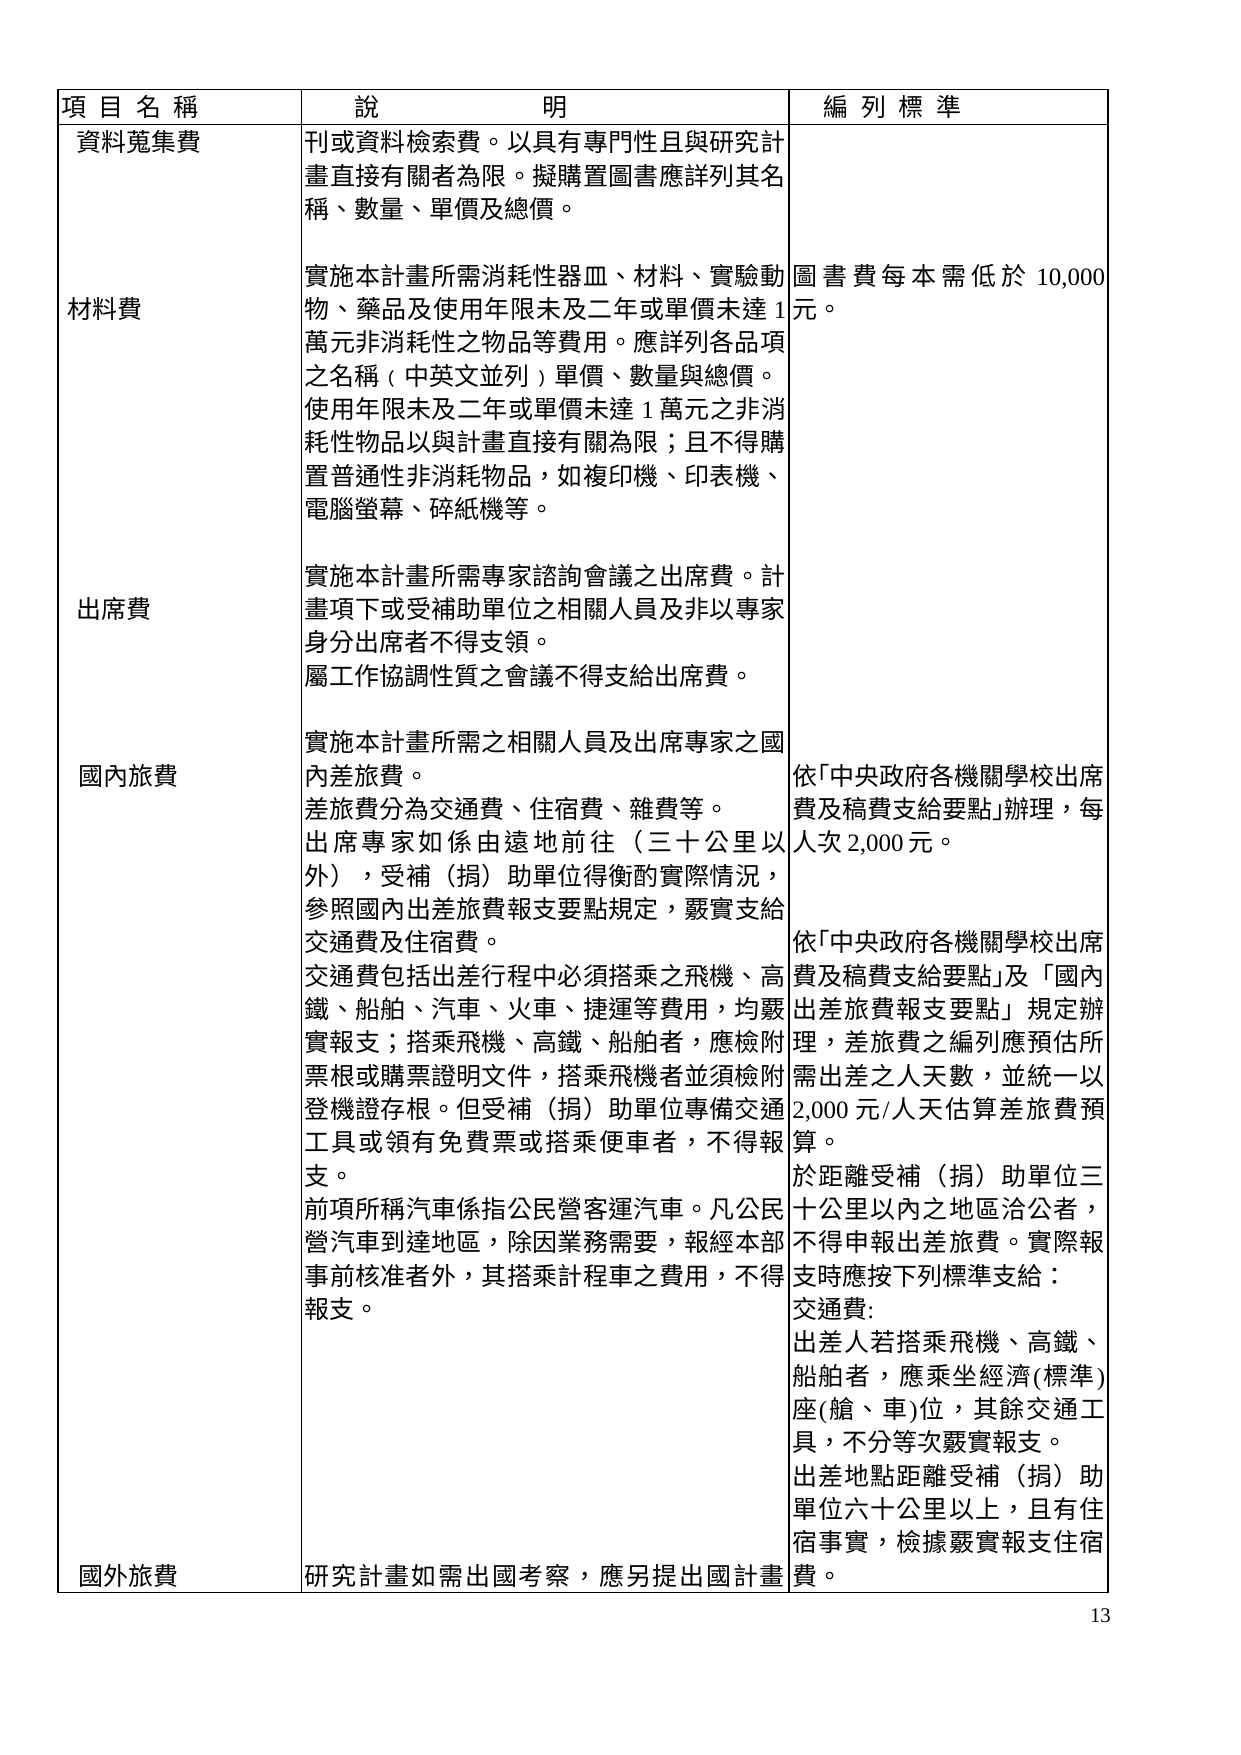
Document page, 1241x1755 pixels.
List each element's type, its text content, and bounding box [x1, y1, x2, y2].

table_header 編 列 標 準 [790, 90, 1107, 123]
table_cell 圖書費每本需低於10,000元。 依｢中央政府各機關學校出席費及稿費支給要點｣辦理，每人次2,000元。 依｢中央政府各機關學校出席費及稿費支給要點｣及「國內出差旅費報支要點」規定辦理，差旅費之編列應預估所需出差之人天數，並統一以2,000元/人天估算差旅費預算。 於距離受補（捐）助單位三十公里以內之地區洽公者，不得申報出差旅費。實際報支時應按下列標準支給： 交通費: 出差人若搭乘飛機、高鐵、船舶者，應乘坐經濟(標準)座(艙、車)位，其餘交通工具，不分等次覈實報支。 出差地點距離受補（捐）助單位六十公里以上，且有住宿事實，檢據覈實報支住宿費。 [790, 125, 1107, 1592]
table_cell 刊或資料檢索費。以具有專門性且與研究計畫直接有關者為限。擬購置圖書應詳列其名稱、數量、單價及總價。 實施本計畫所需消耗性器皿、材料、實驗動物、藥品及使用年限未及二年或單價未達1萬元非消耗性之物品等費用。應詳列各品項之名稱﹙中英文並列﹚單價、數量與總價。 使用年限未及二年或單價未達1萬元之非消耗性物品以與計畫直接有關為限；且不得購置普通性非消耗物品，如複印機、印表機、電腦螢幕、碎紙機等。 實施本計畫所需專家諮詢會議之出席費。計畫項下或受補助單位之相關人員及非以專家身分出席者不得支領。 屬工作協調性質之會議不得支給出席費。 實施本計畫所需之相關人員及出席專家之國內差旅費。 差旅費分為交通費、住宿費、雜費等。 出席專家如係由遠地前往（三十公里以外），受補（捐）助單位得衡酌實際情況，參照國內出差旅費報支要點規定，覈實支給交通費及住宿費。 交通費包括出差行程中必須搭乘之飛機、高鐵、船舶、汽車、火車、捷運等費用，均覈實報支；搭乘飛機、高鐵、船舶者，應檢附票根或購票證明文件，搭乘飛機者並須檢附登機證存根。但受補（捐）助單位專備交通工具或領有免費票或搭乘便車者，不得報支。 前項所稱汽車係指公民營客運汽車。凡公民營汽車到達地區，除因業務需要，報經本部事前核准者外，其搭乘計程車之費用，不得報支。 研究計畫如需出國考察，應另提出國計畫 [302, 125, 788, 1592]
table_header 項 目 名 稱 [59, 90, 301, 123]
table_cell 資料蒐集費 材料費 出席費 國內旅費 國外旅費 [59, 125, 301, 1592]
table_header 說 明 [302, 90, 788, 123]
